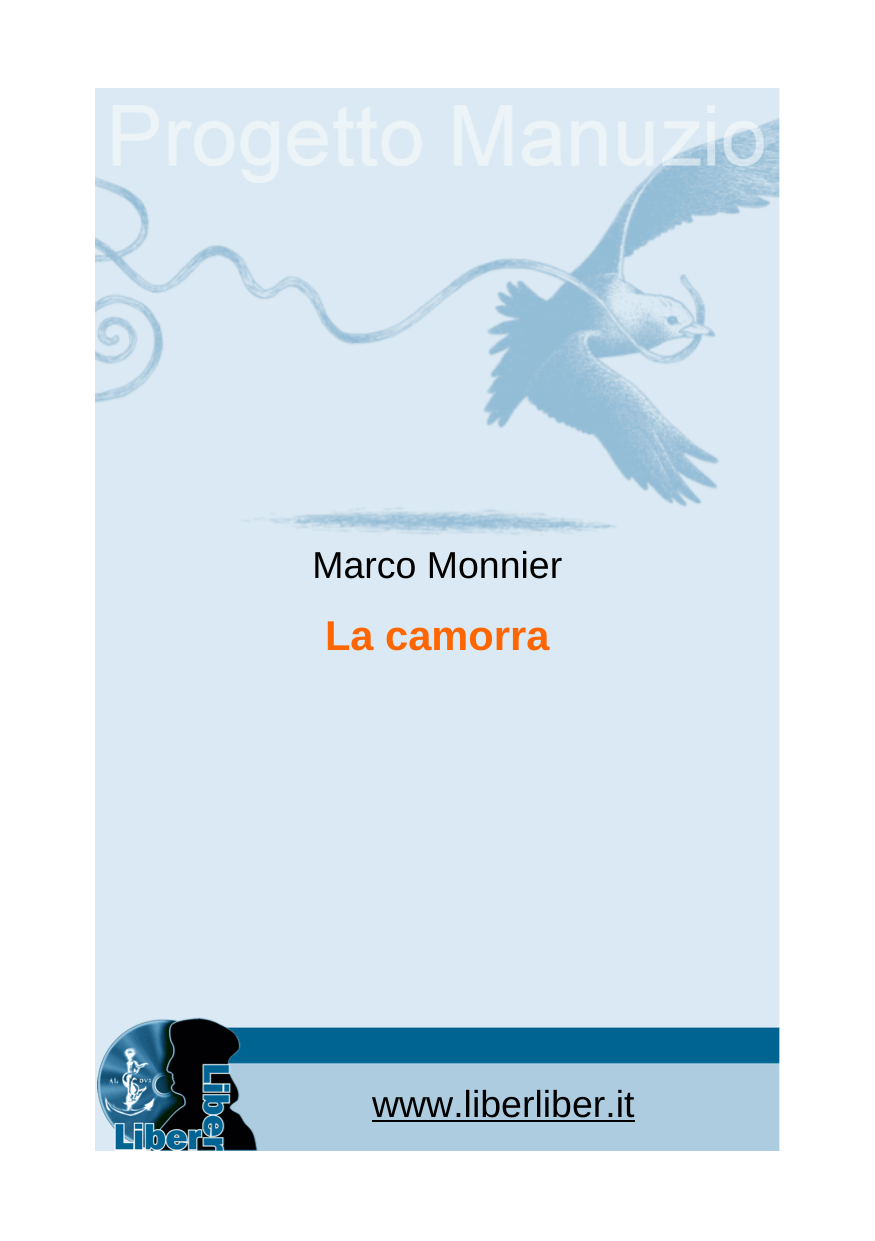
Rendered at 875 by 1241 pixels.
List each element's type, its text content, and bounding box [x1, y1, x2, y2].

text Marco Monnier [94, 543, 779, 586]
text La camorra [94, 611, 779, 659]
text www.liberliber.it [327, 1082, 679, 1125]
picture [94, 219, 780, 1020]
